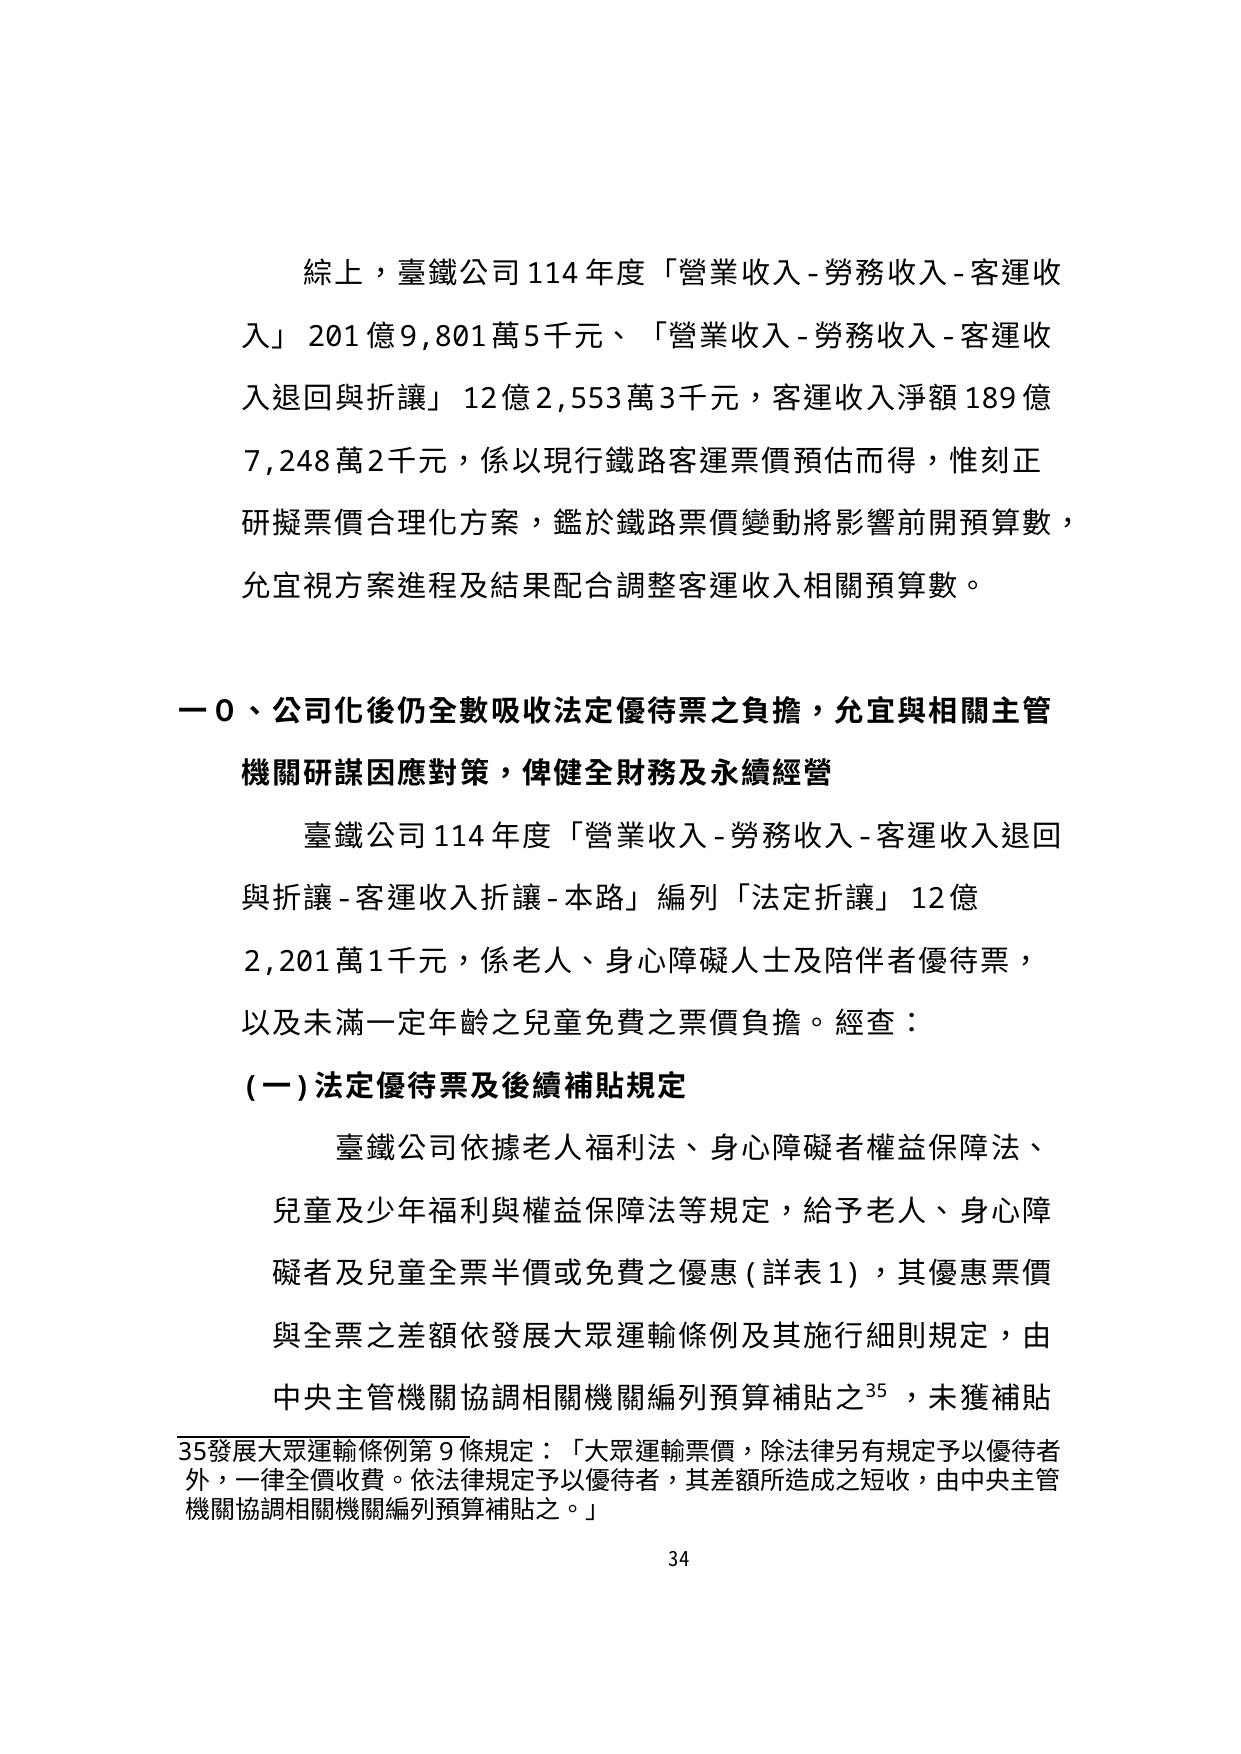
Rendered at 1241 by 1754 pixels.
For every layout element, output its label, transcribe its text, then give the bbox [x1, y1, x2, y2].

text (一)法定優待票及後續補貼規定 [236, 1042, 1063, 1104]
text 一０、公司化後仍全數吸收法定優待票之負擔，允宜與相關主管機關研謀因應對策，俾健全財務及永續經營 [177, 667, 1063, 792]
text 臺鐵公司114年度「營業收入-勞務收入-客運收入退回與折讓-客運收入折讓-本路」編列「法定折讓」12億2,201萬1千元，係老人、身心障礙人士及陪伴者優待票，以及未滿一定年齡之兒童免費之票價負擔。經查： [236, 792, 1063, 1042]
text 臺鐵公司依據老人福利法、身心障礙者權益保障法、兒童及少年福利與權益保障法等規定，給予老人、身心障礙者及兒童全票半價或免費之優惠(詳表1)，其優惠票價與全票之差額依發展大眾運輸條例及其施行細則規定，由中央主管機關協調相關機關編列預算補貼之，未獲補貼前，得由主管機關納入各票種費率計算之考量。 [266, 1104, 1063, 1417]
text 綜上，臺鐵公司114年度「營業收入-勞務收入-客運收入」201億9,801萬5千元、「營業收入-勞務收入-客運收入退回與折讓」12億2,553萬3千元，客運收入淨額189億7,248萬2千元，係以現行鐵路客運票價預估而得，惟刻正研擬票價合理化方案，鑑於鐵路票價變動將影響前開預算數，允宜視方案進程及結果配合調整客運收入相關預算數。 [236, 229, 1063, 604]
text 發展大眾運輸條例第9條規定：「大眾運輸票價，除法律另有規定予以優待者外，一律全價收費。依法律規定予以優待者，其差額所造成之短收，由中央主管機關協調相關機關編列預算補貼之。」 [177, 1437, 1063, 1525]
